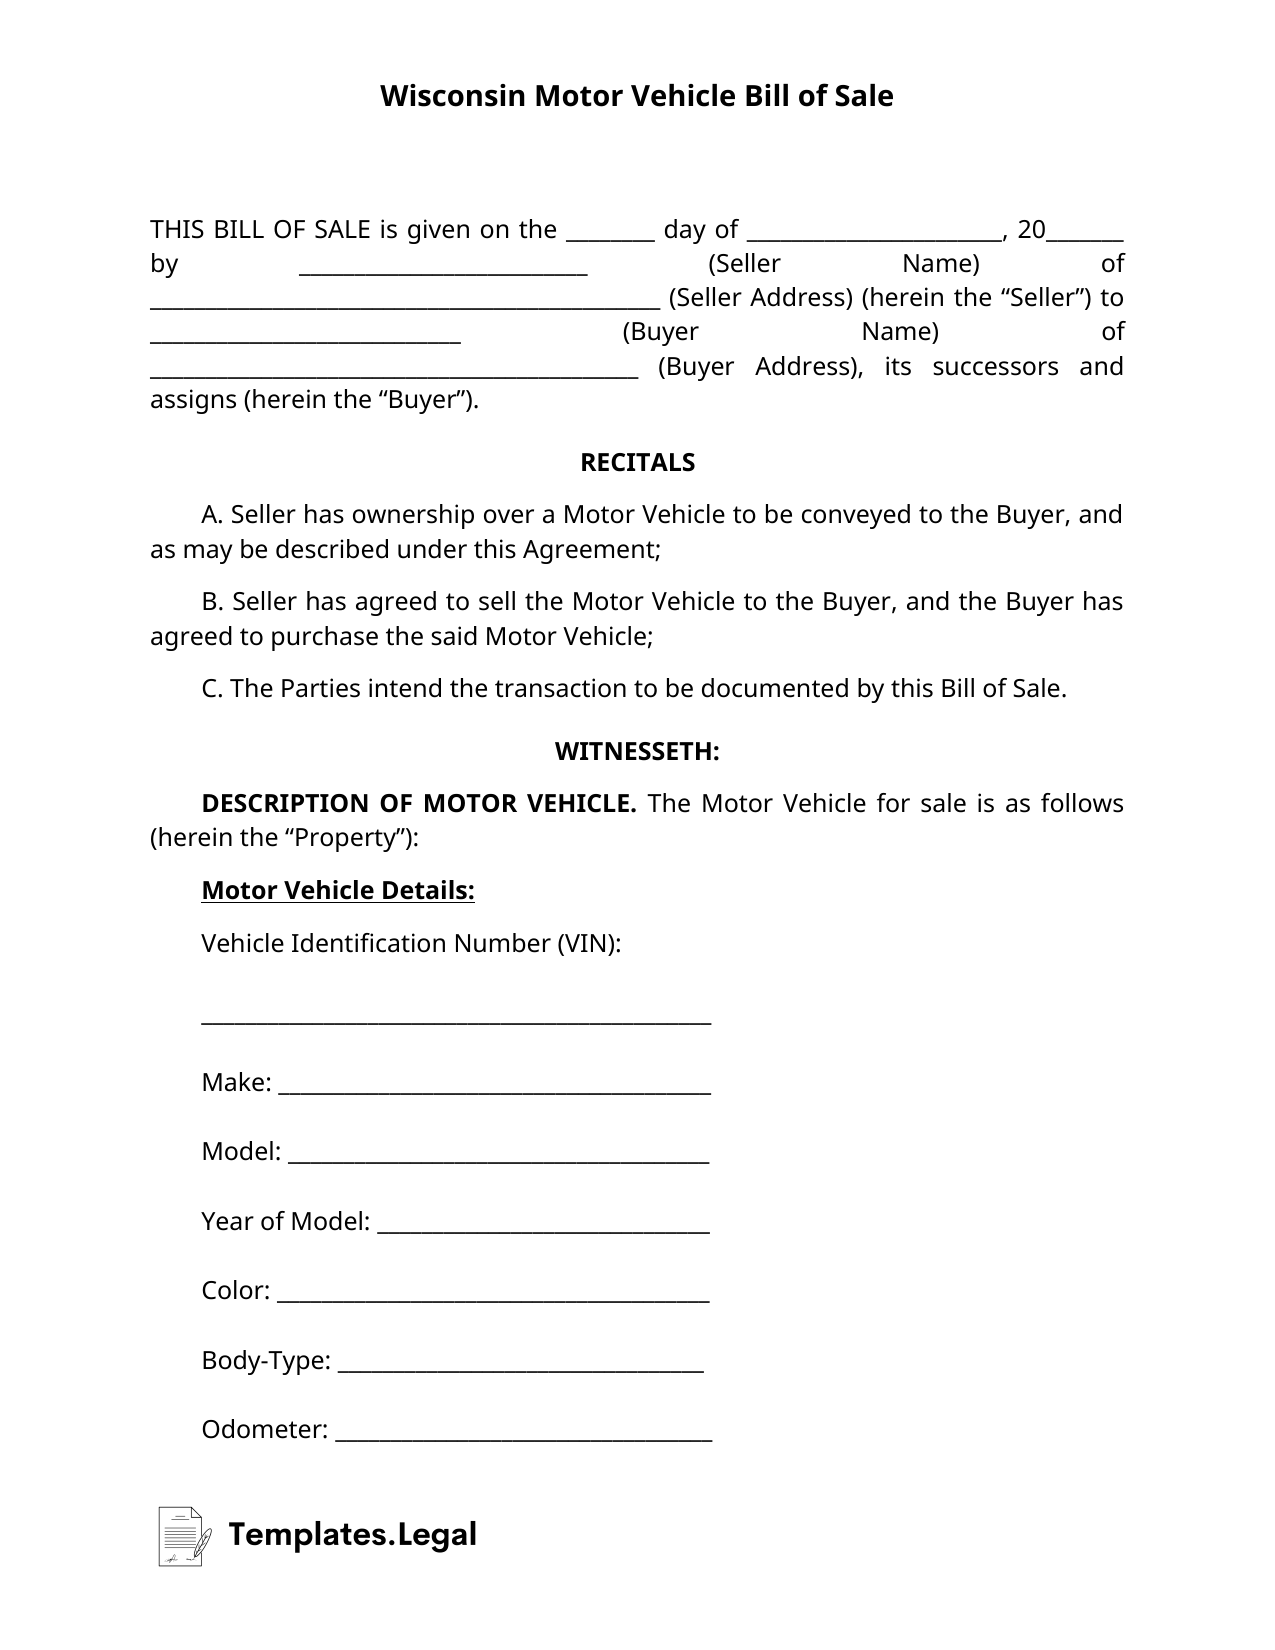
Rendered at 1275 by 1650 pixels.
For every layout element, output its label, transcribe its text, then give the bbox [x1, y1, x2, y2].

text Year of Model: ______________________________ [150, 1203, 1125, 1238]
text ______________________________________________ [150, 995, 1125, 1029]
text RECITALS [150, 444, 1125, 478]
text A. Seller has ownership over a Motor Vehicle to be conveyed to the Buyer, and as may be described under this Agreement; [150, 497, 1125, 565]
text Body-Type: _________________________________ [150, 1342, 1125, 1377]
text Vehicle Identification Number (VIN): [150, 926, 1125, 960]
text Odometer: __________________________________ [150, 1412, 1125, 1446]
text B. Seller has agreed to sell the Motor Vehicle to the Buyer, and the Buyer has agreed to purchase the said Motor Vehicle; [150, 584, 1125, 652]
text THIS BILL OF SALE is given on the ________ day of _______________________, 20_______ by __________________________ (Seller Name) of ______________________________________________ (Seller Address) (herein the “Seller”) to ____________________________ (Buyer Name) of ____________________________________________ (Buyer Address), its successors and assigns (herein the “Buyer”). [150, 212, 1125, 416]
text DESCRIPTION OF MOTOR VEHICLE. The Motor Vehicle for sale is as follows (herein the “Property”): [150, 786, 1125, 854]
text Motor Vehicle Details: [150, 873, 1125, 907]
text Color: _______________________________________ [150, 1273, 1125, 1307]
text WITNESSETH: [150, 733, 1125, 767]
text C. The Parties intend the transaction to be documented by this Bill of Sale. [150, 671, 1125, 705]
text Make: _______________________________________ [150, 1064, 1125, 1099]
text Model: ______________________________________ [150, 1134, 1125, 1168]
text Wisconsin Motor Vehicle Bill of Sale [150, 75, 1125, 115]
